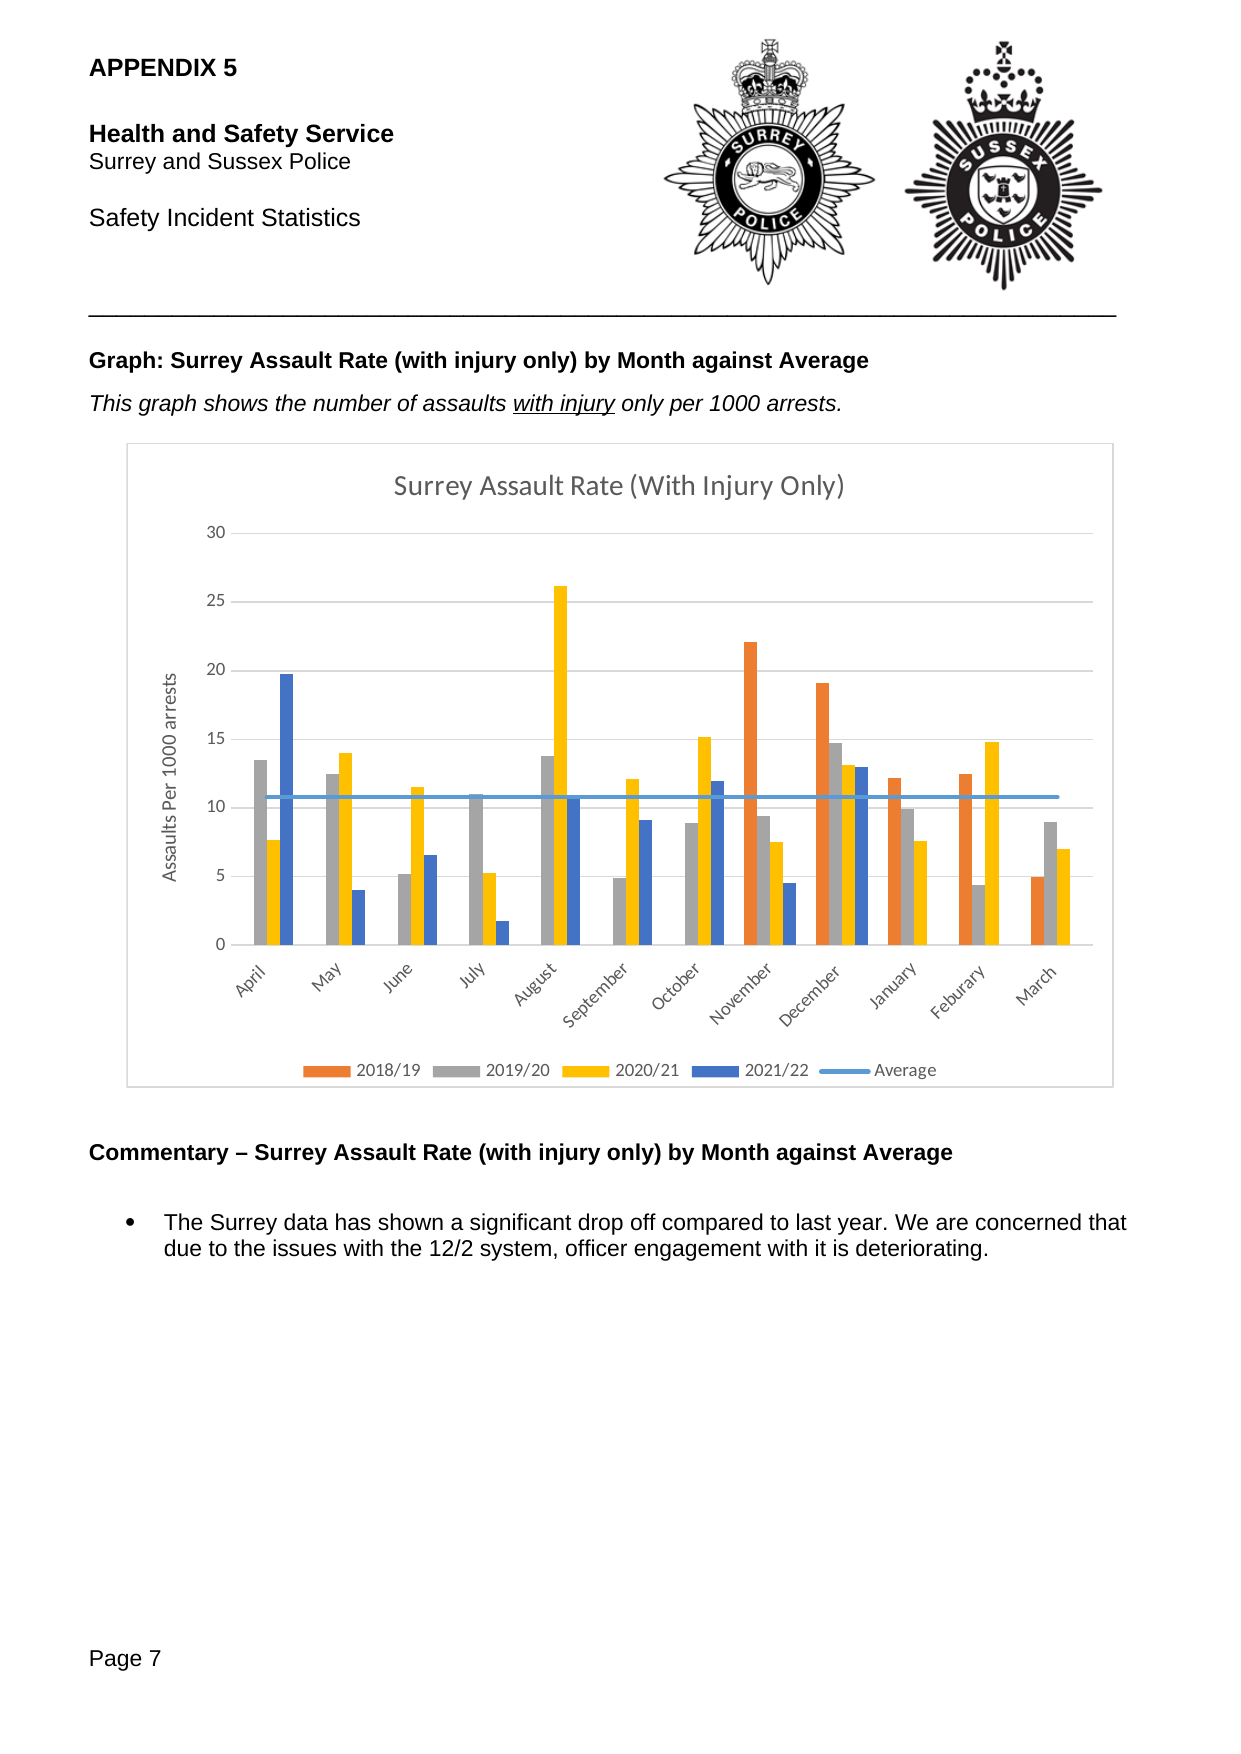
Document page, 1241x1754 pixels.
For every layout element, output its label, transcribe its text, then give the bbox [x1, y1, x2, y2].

text This graph shows the number of assaults with injury only per 1000 arrests. [89, 390, 1152, 416]
list The Surrey data has shown a significant drop off compared to last year. We are concerned that due to the issues with the 12/2 system, officer engagement with it is deteriorating. [126, 1209, 1152, 1261]
subtitle Graph: Surrey Assault Rate (with injury only) by Month against Average [89, 347, 1152, 373]
subtitle Commentary – Surrey Assault Rate (with injury only) by Month against Average [89, 1139, 1152, 1166]
